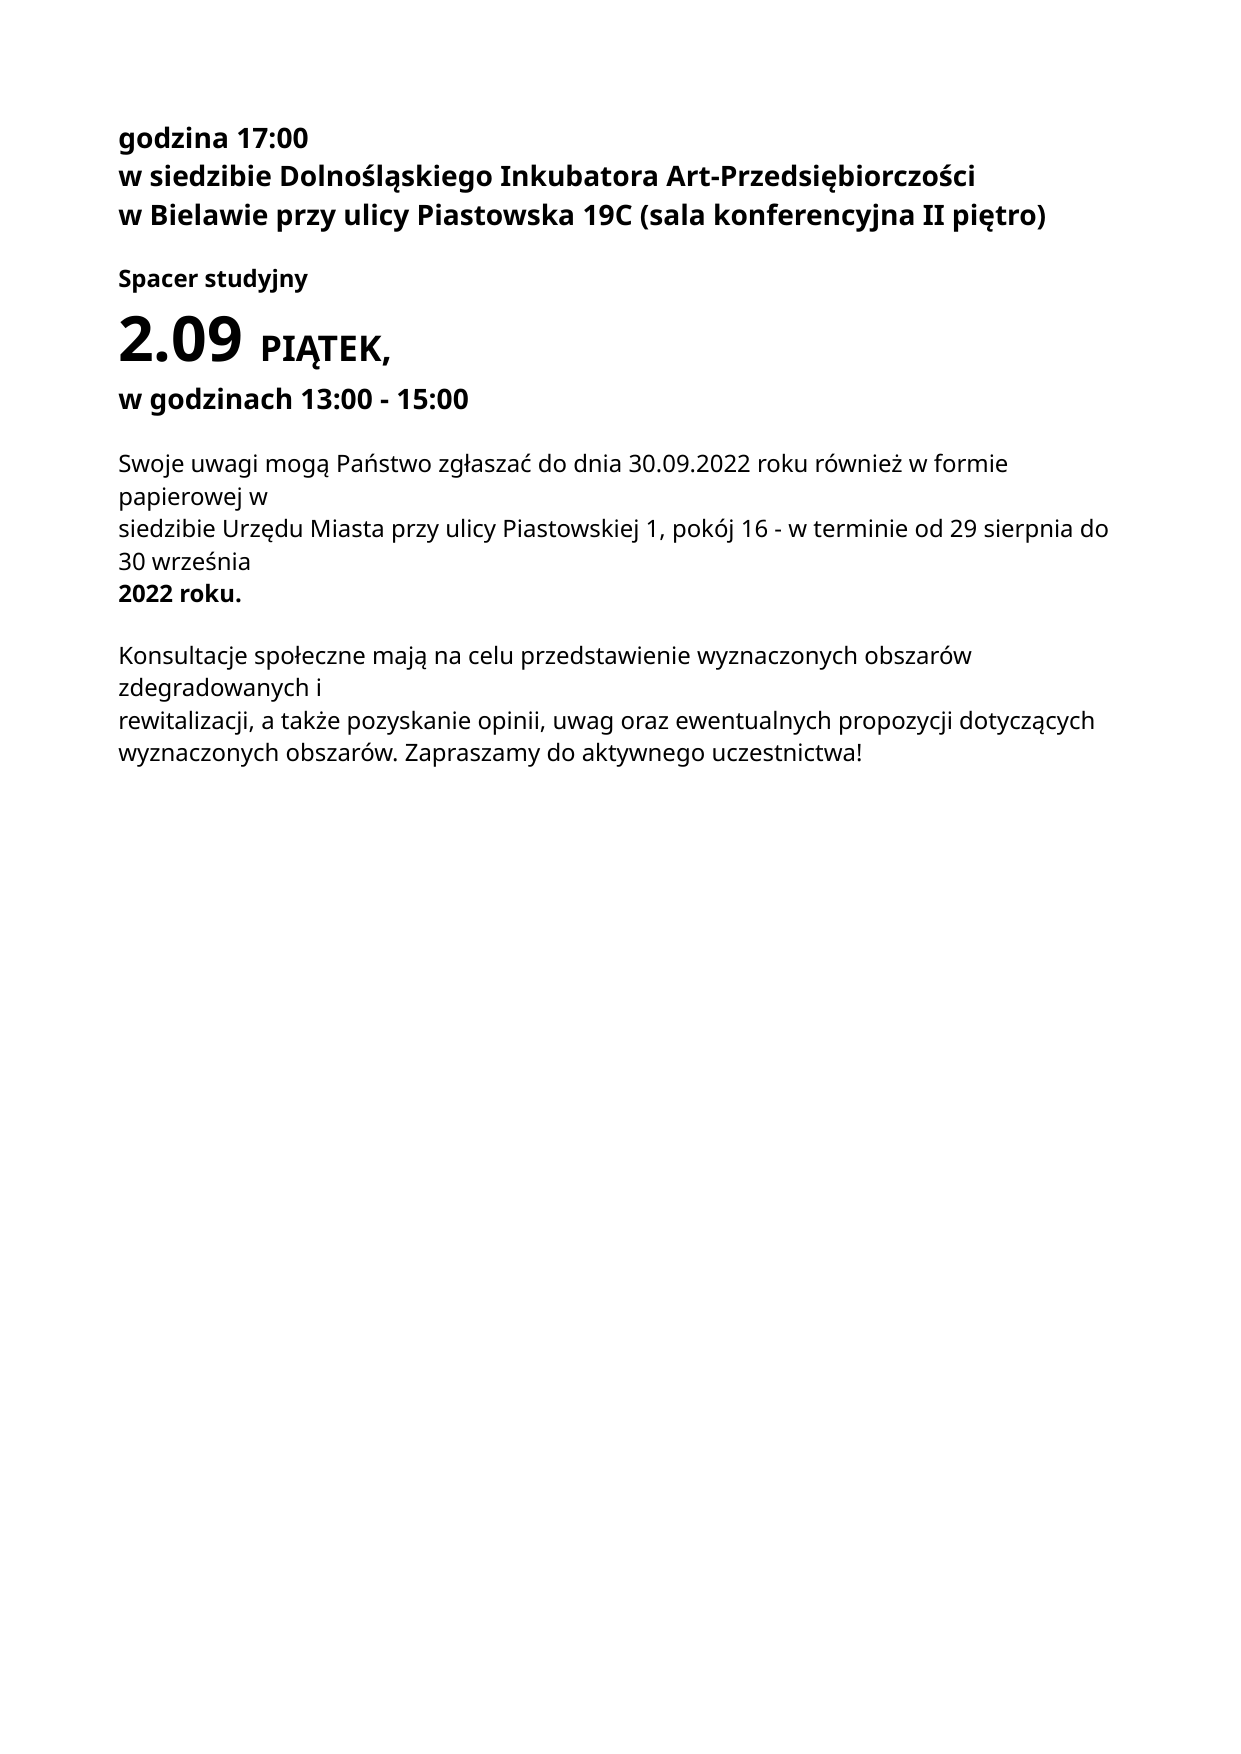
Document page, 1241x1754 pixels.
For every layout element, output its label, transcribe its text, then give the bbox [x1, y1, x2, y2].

text wyznaczonych obszarów. Zapraszamy do aktywnego uczestnictwa! [118, 736, 1122, 769]
text rewitalizacji, a także pozyskanie opinii, uwag oraz ewentualnych propozycji dotyczących [118, 704, 1122, 736]
text Konsultacje społeczne mają na celu przedstawienie wyznaczonych obszarów zdegradowanych i [118, 638, 1122, 704]
text godzina 17:00 [118, 118, 1122, 156]
text w godzinach 13:00 - 15:00 [118, 379, 1122, 418]
text w siedzibie Dolnośląskiego Inkubatora Art-Przedsiębiorczości [118, 156, 1122, 195]
text 2022 roku. [118, 577, 1122, 610]
text Swoje uwagi mogą Państwo zgłaszać do dnia 30.09.2022 roku również w formie papierowej w [118, 447, 1122, 512]
text w Bielawie przy ulicy Piastowska 19C (sala konferencyjna II piętro) [118, 195, 1122, 233]
text Spacer studyjny [118, 262, 1122, 294]
text siedzibie Urzędu Miasta przy ulicy Piastowskiej 1, pokój 16 - w terminie od 29 sierpnia do 30 września [118, 512, 1122, 577]
text 2.09 PIĄTEK, [118, 294, 1122, 379]
